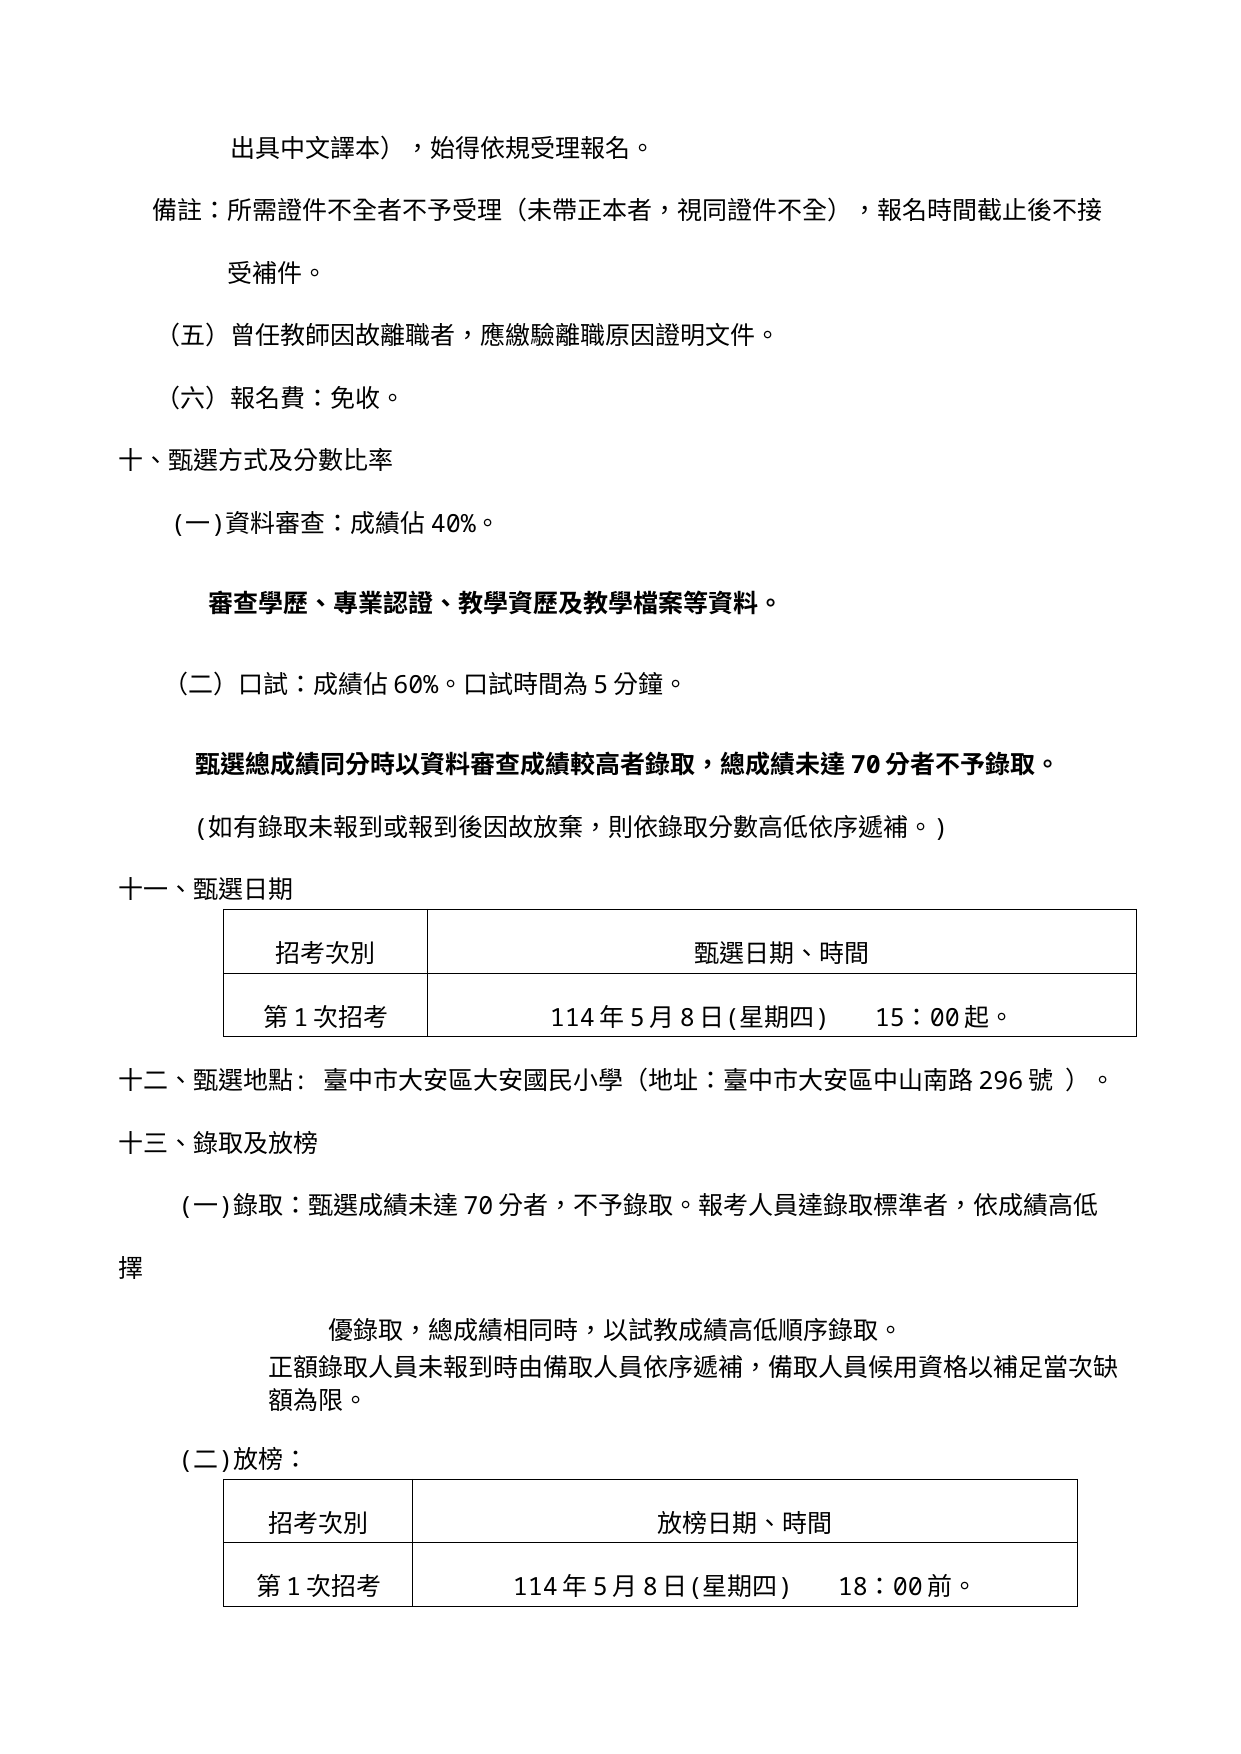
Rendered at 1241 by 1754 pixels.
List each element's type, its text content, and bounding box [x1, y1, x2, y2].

text (二)放榜： [118, 1416, 1122, 1479]
table_header 放榜日期、時間 [413, 1480, 1077, 1542]
table_cell 第1次招考 [224, 1543, 412, 1606]
text (一)資料審查：成績佔40%。 [118, 479, 1122, 542]
text （二）口試：成績佔60%。口試時間為5分鐘。 [118, 641, 1122, 703]
text 備註：所需證件不全者不予受理（未帶正本者，視同證件不全），報名時間截止後不接受補件。 [153, 167, 1122, 292]
text 十二、甄選地點: 臺中市大安區大安國民小學（地址：臺中市大安區中山南路296號 ）。 [118, 1037, 1122, 1099]
text 審查學歷、專業認證、教學資歷及教學檔案等資料。 [118, 560, 1122, 623]
text 十三、錄取及放榜 [118, 1099, 1122, 1162]
table_header 招考次別 [224, 910, 427, 972]
text （六）報名費：免收。 [156, 354, 1122, 417]
text 十一、甄選日期 [118, 846, 1122, 909]
text (如有錄取未報到或報到後因故放棄，則依錄取分數高低依序遞補。) [118, 784, 1122, 846]
text 優錄取，總成績相同時，以試教成績高低順序錄取。 [118, 1287, 1122, 1349]
table_cell 114年5月8日(星期四) 18：00前。 [413, 1543, 1077, 1606]
text 十、甄選方式及分數比率 [118, 417, 1122, 479]
text (一)錄取：甄選成績未達70分者，不予錄取。報考人員達錄取標準者，依成績高低擇 [118, 1162, 1122, 1287]
text 出具中文譯本），始得依規受理報名。 [156, 104, 1122, 167]
table_header 招考次別 [224, 1480, 412, 1542]
table_cell 114年5月8日(星期四) 15：00起。 [428, 974, 1136, 1036]
text 額為限。 [118, 1383, 1122, 1416]
table_cell 第1次招考 [224, 974, 427, 1036]
text 甄選總成績同分時以資料審查成績較高者錄取，總成績未達70分者不予錄取。 [181, 721, 1122, 784]
table_header 甄選日期、時間 [428, 910, 1136, 972]
text （五）曾任教師因故離職者，應繳驗離職原因證明文件。 [156, 292, 1122, 354]
text 正額錄取人員未報到時由備取人員依序遞補，備取人員候用資格以補足當次缺 [118, 1349, 1122, 1383]
